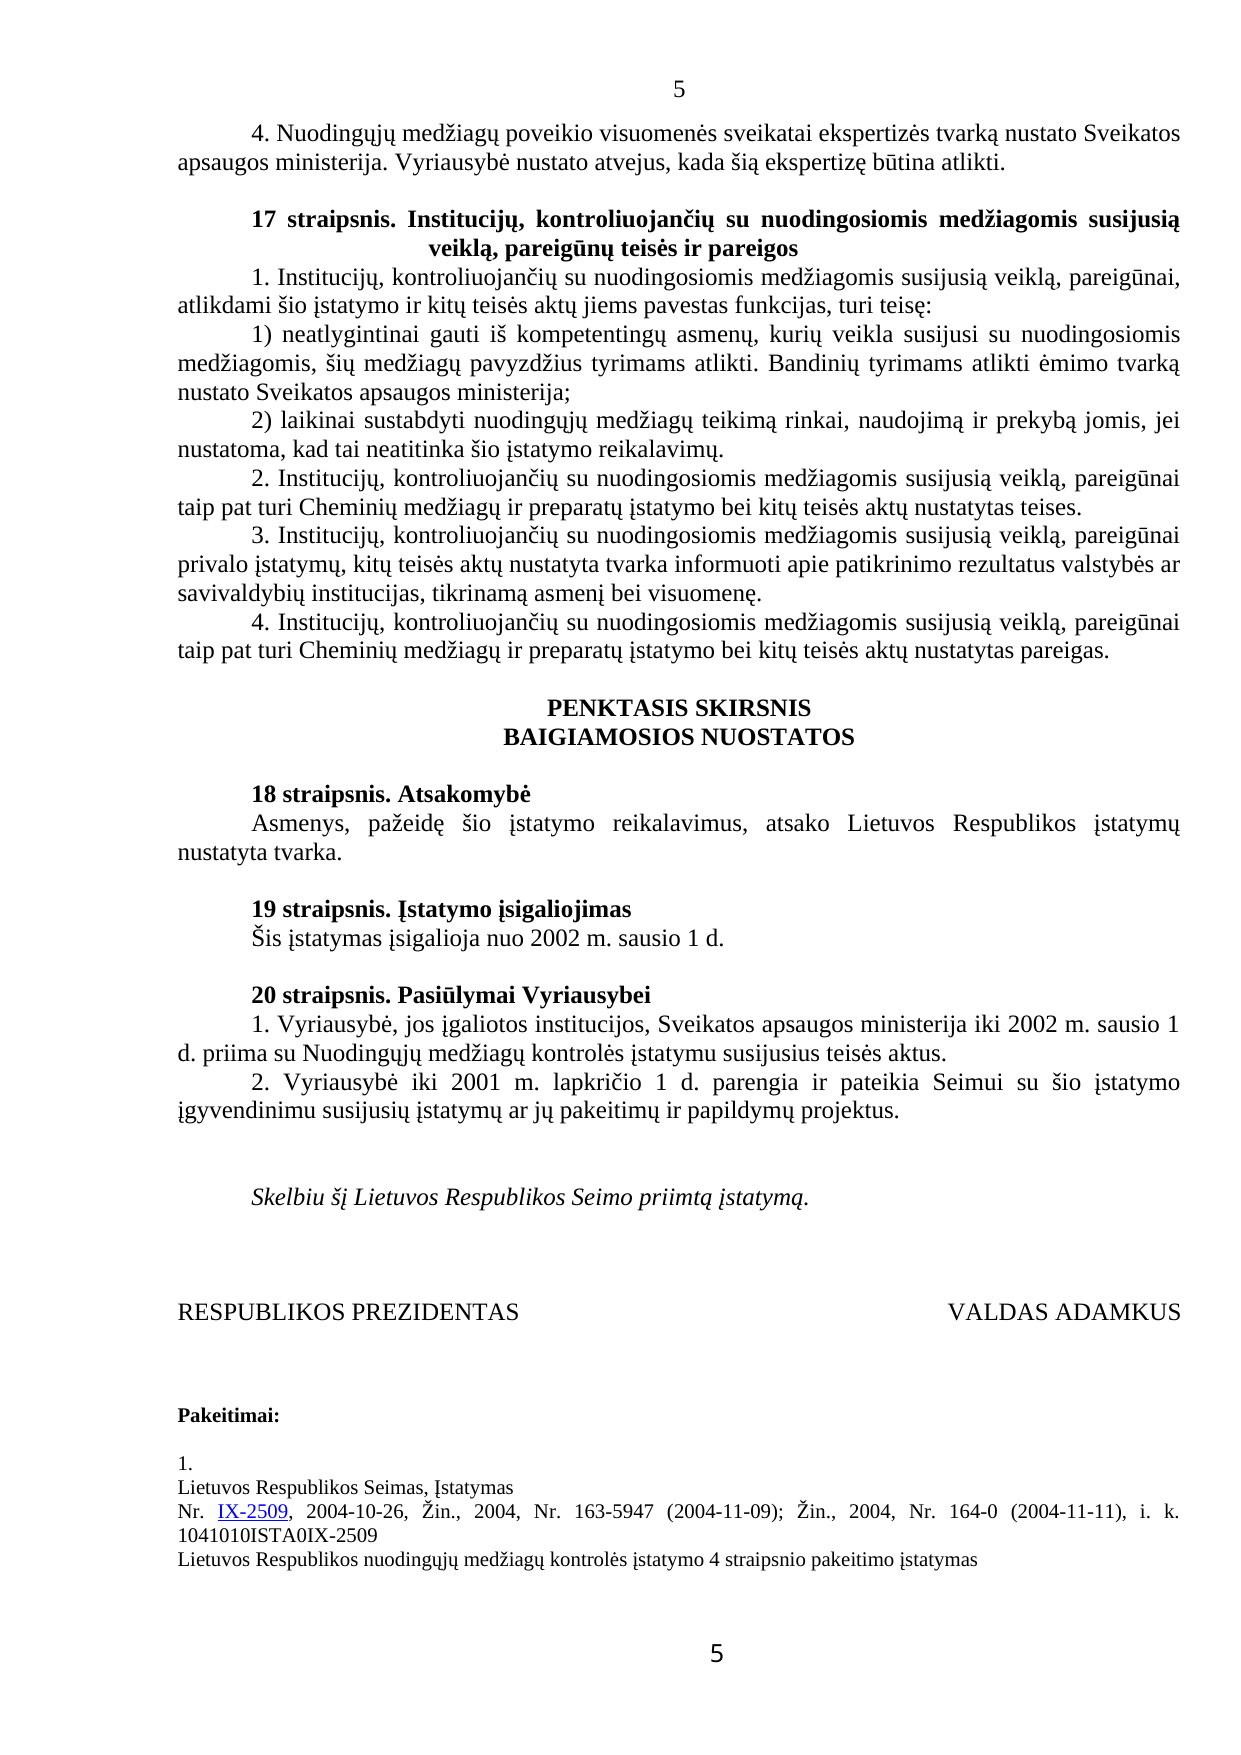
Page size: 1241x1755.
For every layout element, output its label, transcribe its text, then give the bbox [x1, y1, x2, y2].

text 2. Vyriausybė iki 2001 m. lapkričio 1 d. parengia ir pateikia Seimui su šio įstatymo įgyvendinimu susijusių įstatymų ar jų pakeitimų ir papildymų projektus. [177, 1067, 1181, 1124]
text 1. [177, 1451, 1181, 1475]
text Pakeitimai: [177, 1402, 1181, 1427]
text 2) laikinai sustabdyti nuodingųjų medžiagų teikimą rinkai, naudojimą ir prekybą jomis, jei nustatoma, kad tai neatitinka šio įstatymo reikalavimų. [177, 406, 1181, 463]
text 1. Institucijų, kontroliuojančių su nuodingosiomis medžiagomis susijusią veiklą, pareigūnai, atlikdami šio įstatymo ir kitų teisės aktų jiems pavestas funkcijas, turi teisę: [177, 262, 1181, 319]
text Šis įstatymas įsigalioja nuo 2002 m. sausio 1 d. [177, 923, 1181, 952]
text RESPUBLIKOS PREZIDENTAS VALDAS ADAMKUS [177, 1297, 1181, 1326]
text 19 straipsnis. Įstatymo įsigaliojimas [177, 894, 1181, 923]
text PENKTASIS SKIRSNIS [177, 693, 1181, 722]
text 3. Institucijų, kontroliuojančių su nuodingosiomis medžiagomis susijusią veiklą, pareigūnai privalo įstatymų, kitų teisės aktų nustatyta tvarka informuoti apie patikrinimo rezultatus valstybės ar savivaldybių institucijas, tikrinamą asmenį bei visuomenę. [177, 521, 1181, 607]
text Lietuvos Respublikos nuodingųjų medžiagų kontrolės įstatymo 4 straipsnio pakeitimo įstatymas [177, 1547, 1181, 1571]
text 18 straipsnis. Atsakomybė [177, 779, 1181, 808]
text 1. Vyriausybė, jos įgaliotos institucijos, Sveikatos apsaugos ministerija iki 2002 m. sausio 1 d. priima su Nuodingųjų medžiagų kontrolės įstatymu susijusius teisės aktus. [177, 1009, 1181, 1067]
text Skelbiu šį Lietuvos Respublikos Seimo priimtą įstatymą. [177, 1182, 1181, 1211]
text Lietuvos Respublikos Seimas, Įstatymas [177, 1475, 1181, 1499]
text Asmenys, pažeidę šio įstatymo reikalavimus, atsako Lietuvos Respublikos įstatymų nustatyta tvarka. [177, 808, 1181, 866]
text BAIGIAMOSIOS NUOSTATOS [177, 722, 1181, 751]
text 4. Institucijų, kontroliuojančių su nuodingosiomis medžiagomis susijusią veiklą, pareigūnai taip pat turi Cheminių medžiagų ir preparatų įstatymo bei kitų teisės aktų nustatytas pareigas. [177, 607, 1181, 664]
text 17 straipsnis. Institucijų, kontroliuojančių su nuodingosiomis medžiagomis susijusią veiklą, pareigūnų teisės ir pareigos [251, 204, 1181, 262]
text 4. Nuodingųjų medžiagų poveikio visuomenės sveikatai ekspertizės tvarką nustato Sveikatos apsaugos ministerija. Vyriausybė nustato atvejus, kada šią ekspertizę būtina atlikti. [177, 118, 1181, 176]
text Nr. IX-2509, 2004-10-26, Žin., 2004, Nr. 163-5947 (2004-11-09); Žin., 2004, Nr. 164-0 (2004-11-11), i. k. 1041010ISTA0IX-2509 [177, 1499, 1181, 1547]
text 1) neatlygintinai gauti iš kompetentingų asmenų, kurių veikla susijusi su nuodingosiomis medžiagomis, šių medžiagų pavyzdžius tyrimams atlikti. Bandinių tyrimams atlikti ėmimo tvarką nustato Sveikatos apsaugos ministerija; [177, 319, 1181, 406]
text 2. Institucijų, kontroliuojančių su nuodingosiomis medžiagomis susijusią veiklą, pareigūnai taip pat turi Cheminių medžiagų ir preparatų įstatymo bei kitų teisės aktų nustatytas teises. [177, 463, 1181, 521]
text 20 straipsnis. Pasiūlymai Vyriausybei [177, 981, 1181, 1009]
